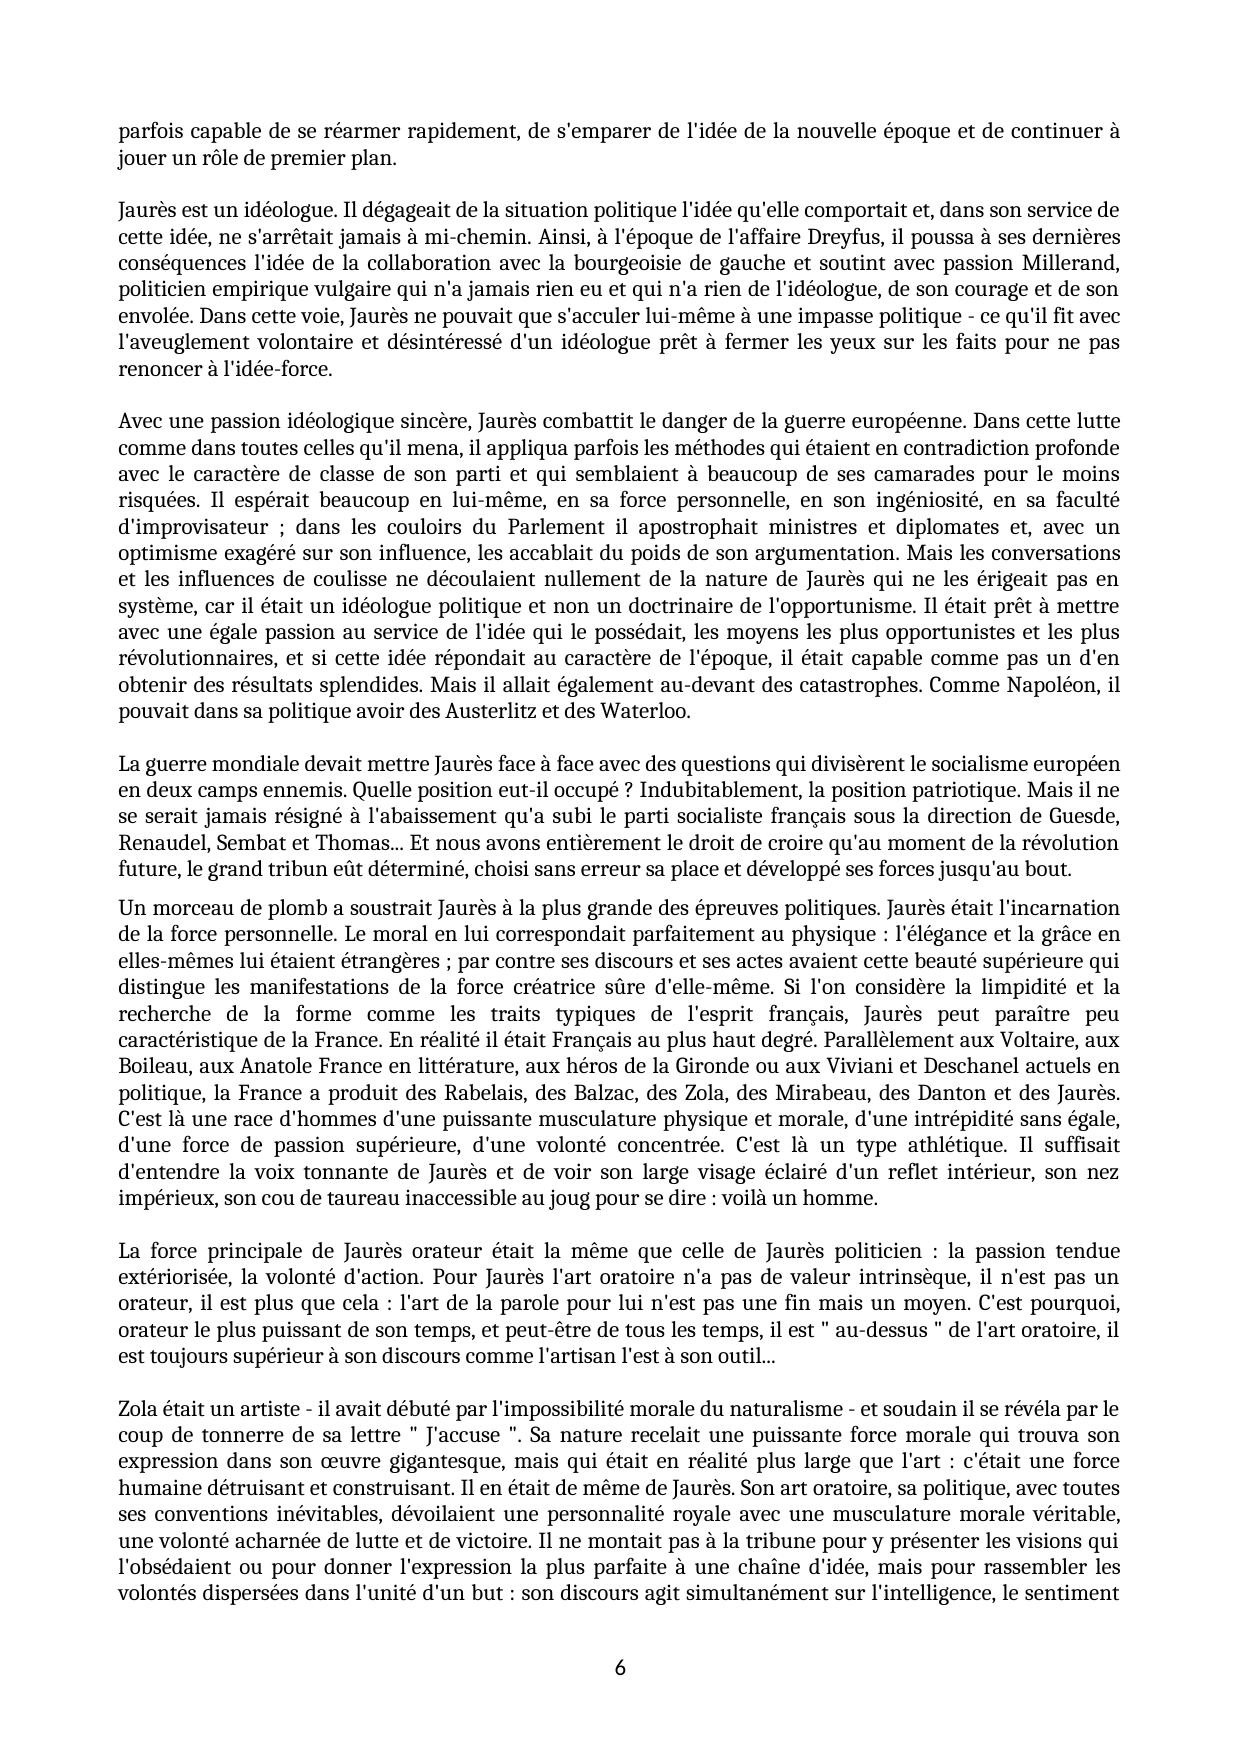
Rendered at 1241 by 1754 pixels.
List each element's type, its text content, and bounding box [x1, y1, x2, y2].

text Avec une passion idéologique sincère, Jaurès combattit le danger de la guerre européenne. Dans cette lutte comme dans toutes celles qu'il mena, il appliqua parfois les méthodes qui étaient en contradiction profonde avec le caractère de classe de son parti et qui semblaient à beaucoup de ses camarades pour le moins risquées. Il espérait beaucoup en lui-même, en sa force personnelle, en son ingéniosité, en sa faculté d'improvisateur ; dans les couloirs du Parlement il apostrophait ministres et diplomates et, avec un optimisme exagéré sur son influence, les accablait du poids de son argumentation. Mais les conversations et les influences de coulisse ne découlaient nullement de la nature de Jaurès qui ne les érigeait pas en système, car il était un idéologue politique et non un doctrinaire de l'opportunisme. Il était prêt à mettre avec une égale passion au service de l'idée qui le possédait, les moyens les plus opportunistes et les plus révolutionnaires, et si cette idée répondait au caractère de l'époque, il était capable comme pas un d'en obtenir des résultats splendides. Mais il allait également au-devant des catastrophes. Comme Napoléon, il pouvait dans sa politique avoir des Austerlitz et des Waterloo. [118, 408, 1122, 724]
text La guerre mondiale devait mettre Jaurès face à face avec des questions qui divisèrent le socialisme européen en deux camps ennemis. Quelle position eut-il occupé ? Indubitablement, la position patriotique. Mais il ne se serait jamais résigné à l'abaissement qu'a subi le parti socialiste français sous la direction de Guesde, Renaudel, Sembat et Thomas... Et nous avons entièrement le droit de croire qu'au moment de la révolution future, le grand tribun eût déterminé, choisi sans erreur sa place et développé ses forces jusqu'au bout. [118, 751, 1122, 882]
text La force principale de Jaurès orateur était la même que celle de Jaurès politicien : la passion tendue extériorisée, la volonté d'action. Pour Jaurès l'art oratoire n'a pas de valeur intrinsèque, il n'est pas un orateur, il est plus que cela : l'art de la parole pour lui n'est pas une fin mais un moyen. C'est pourquoi, orateur le plus puissant de son temps, et peut-être de tous les temps, il est " au-dessus " de l'art oratoire, il est toujours supérieur à son discours comme l'artisan l'est à son outil... [118, 1237, 1122, 1369]
text Jaurès est un idéologue. Il dégageait de la situation politique l'idée qu'elle comportait et, dans son service de cette idée, ne s'arrêtait jamais à mi-chemin. Ainsi, à l'époque de l'affaire Dreyfus, il poussa à ses dernières conséquences l'idée de la collaboration avec la bourgeoisie de gauche et soutint avec passion Millerand, politicien empirique vulgaire qui n'a jamais rien eu et qui n'a rien de l'idéologue, de son courage et de son envolée. Dans cette voie, Jaurès ne pouvait que s'acculer lui-même à une impasse politique - ce qu'il fit avec l'aveuglement volontaire et désintéressé d'un idéologue prêt à fermer les yeux sur les faits pour ne pas renoncer à l'idée-force. [118, 197, 1122, 382]
text Un morceau de plomb a soustrait Jaurès à la plus grande des épreuves politiques. Jaurès était l'incarnation de la force personnelle. Le moral en lui correspondait parfaitement au physique : l'élégance et la grâce en elles-mêmes lui étaient étrangères ; par contre ses discours et ses actes avaient cette beauté supérieure qui distingue les manifestations de la force créatrice sûre d'elle-même. Si l'on considère la limpidité et la recherche de la forme comme les traits typiques de l'esprit français, Jaurès peut paraître peu caractéristique de la France. En réalité il était Français au plus haut degré. Parallèlement aux Voltaire, aux Boileau, aux Anatole France en littérature, aux héros de la Gironde ou aux Viviani et Deschanel actuels en politique, la France a produit des Rabelais, des Balzac, des Zola, des Mirabeau, des Danton et des Jaurès. C'est là une race d'hommes d'une puissante musculature physique et morale, d'une intrépidité sans égale, d'une force de passion supérieure, d'une volonté concentrée. C'est là un type athlétique. Il suffisait d'entendre la voix tonnante de Jaurès et de voir son large visage éclairé d'un reflet intérieur, son nez impérieux, son cou de taureau inaccessible au joug pour se dire : voilà un homme. [118, 895, 1122, 1211]
text parfois capable de se réarmer rapidement, de s'emparer de l'idée de la nouvelle époque et de continuer à jouer un rôle de premier plan. [118, 118, 1122, 171]
text Zola était un artiste - il avait débuté par l'impossibilité morale du naturalisme - et soudain il se révéla par le coup de tonnerre de sa lettre " J'accuse ". Sa nature recelait une puissante force morale qui trouva son expression dans son œuvre gigantesque, mais qui était en réalité plus large que l'art : c'était une force humaine détruisant et construisant. Il en était de même de Jaurès. Son art oratoire, sa politique, avec toutes ses conventions inévitables, dévoilaient une personnalité royale avec une musculature morale véritable, une volonté acharnée de lutte et de victoire. Il ne montait pas à la tribune pour y présenter les visions qui l'obsédaient ou pour donner l'expression la plus parfaite à une chaîne d'idée, mais pour rassembler les volontés dispersées dans l'unité d'un but : son discours agit simultanément sur l'intelligence, le sentiment [118, 1396, 1122, 1606]
